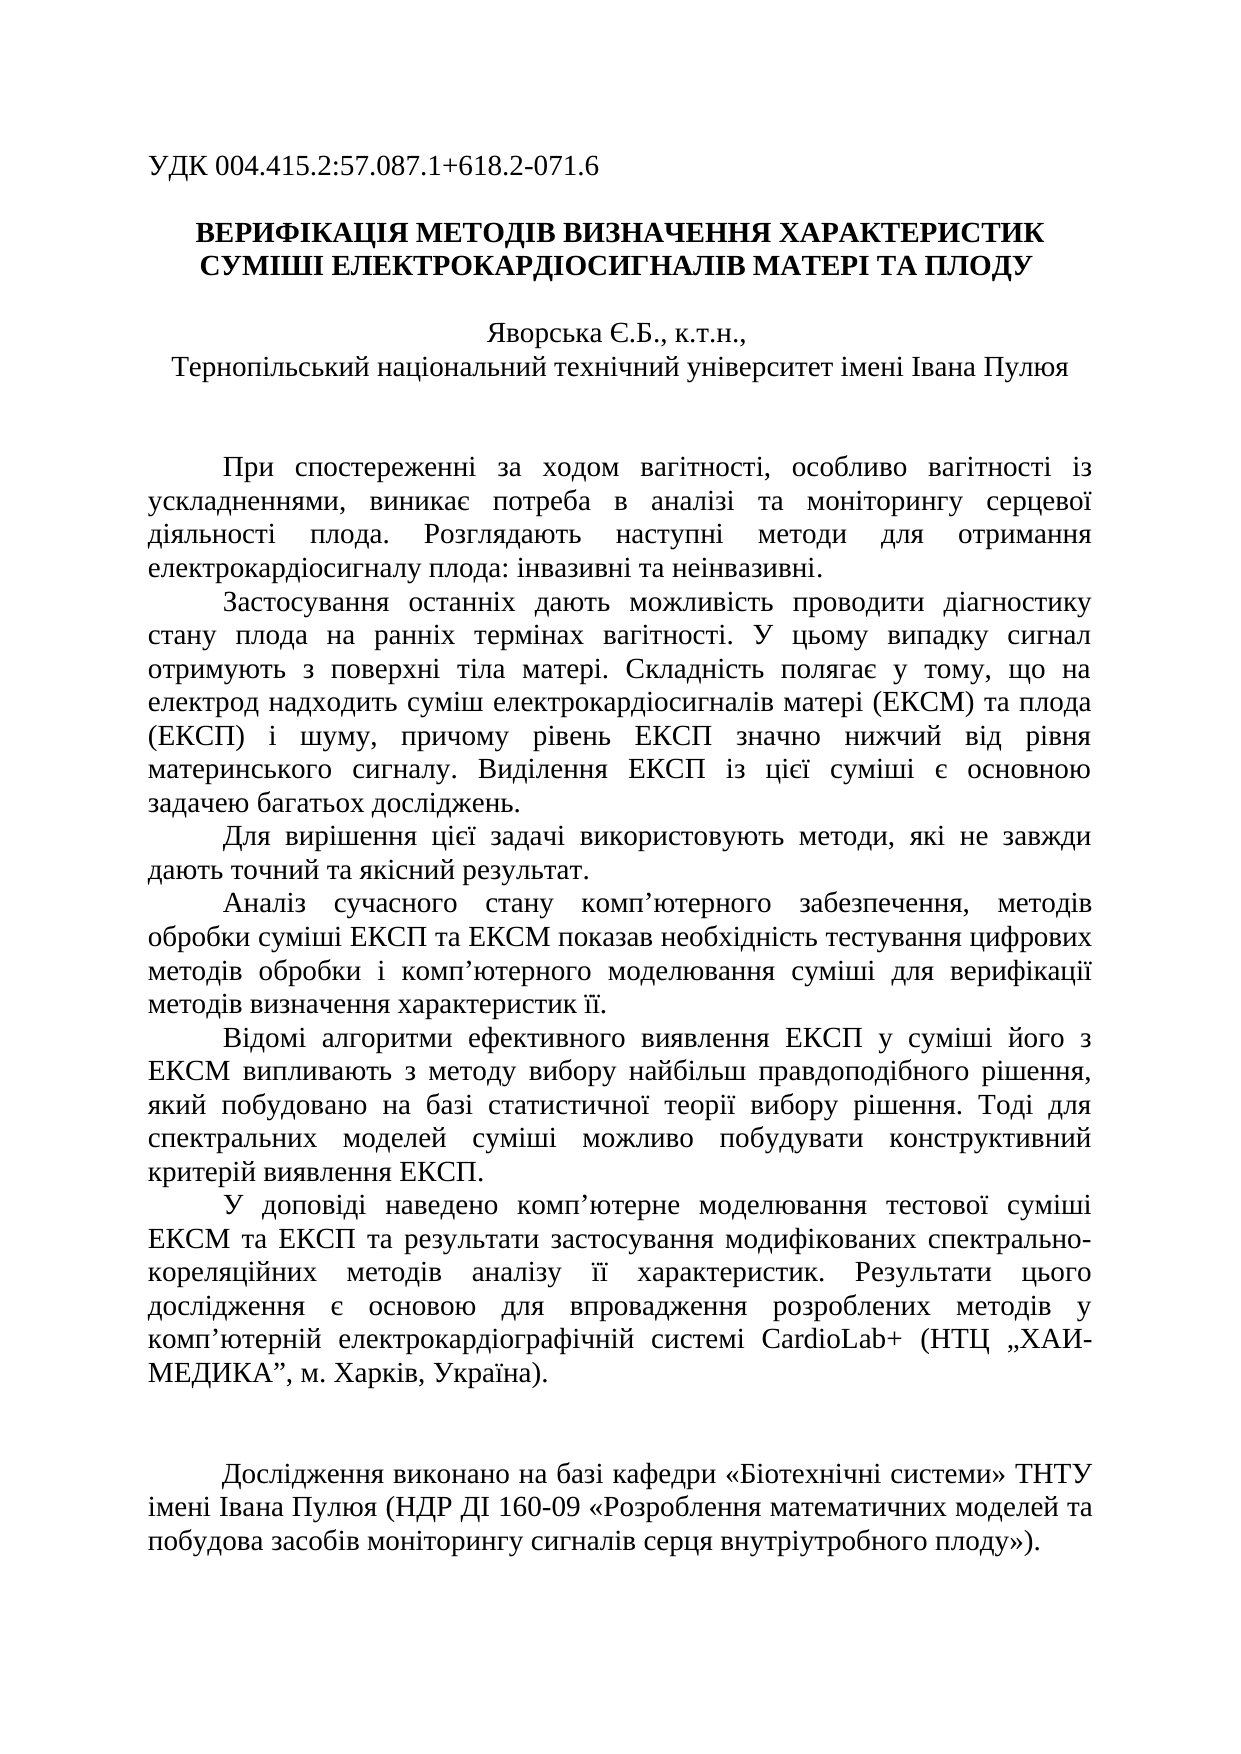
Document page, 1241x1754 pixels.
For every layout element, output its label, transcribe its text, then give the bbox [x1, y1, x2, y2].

text Для вирішення цієї задачі використовують методи, які не завжди дають точний та якісний результат. [148, 818, 1092, 886]
text Дослідження виконано на базі кафедри «Біотехнічні системи» ТНТУ імені Івана Пулюя (НДР ДІ 160-09 «Розроблення математичних моделей та побудова засобів моніторингу сигналів серця внутріутробного плоду»). [148, 1456, 1092, 1556]
text ВЕРИФІКАЦІЯ МЕТОДІВ ВИЗНАЧЕННЯ ХАРАКТЕРИСТИК СУМІШІ ЕЛЕКТРОКАРДІОСИГНАЛІВ МАТЕРІ ТА ПЛОДУ [148, 215, 1092, 282]
text Відомі алгоритми ефективного виявлення ЕКСП у суміші його з ЕКСМ випливають з методу вибору найбільш правдоподібного рішення, який побудовано на базі статистичної теорії вибору рішення. Тоді для спектральних моделей суміші можливо побудувати конструктивний критерій виявлення ЕКСП. [148, 1020, 1092, 1187]
text Яворська Є.Б., к.т.н., [148, 315, 1092, 349]
text Тернопільський національний технічний університет імені Івана Пулюя [148, 349, 1092, 382]
text Аналіз сучасного стану комп’ютерного забезпечення, методів обробки суміші ЕКСП та ЕКСМ показав необхідність тестування цифрових методів обробки і комп’ютерного моделювання суміші для верифікації методів визначення характеристик її. [148, 886, 1092, 1020]
text При спостереженні за ходом вагітності, особливо вагітності із ускладненнями, виникає потреба в аналізі та моніторингу серцевої діяльності плода. Розглядають наступні методи для отримання електрокардіосигналу плода: інвазивні та неінвазивні. [148, 449, 1092, 584]
text Застосування останніх дають можливість проводити діагностику стану плода на ранніх термінах вагітності. У цьому випадку сигнал отримують з поверхні тіла матері. Складність полягає у тому, що на електрод надходить суміш електрокардіосигналів матері (ЕКСМ) та плода (ЕКСП) і шуму, причому рівень ЕКСП значно нижчий від рівня материнського сигналу. Виділення ЕКСП із цієї суміші є основною задачею багатьох досліджень. [148, 584, 1092, 818]
text У доповіді наведено комп’ютерне моделювання тестової суміші ЕКСМ та ЕКСП та результати застосування модифікованих спектрально-кореляційних методів аналізу її характеристик. Результати цього дослідження є основою для впровадження розроблених методів у комп’ютерній електрокардіографічній системі CardioLab+ (НТЦ „ХАИ-МЕДИКА”, м. Харків, Україна). [148, 1187, 1092, 1389]
text УДК 004.415.2:57.087.1+618.2-071.6 [148, 148, 1092, 181]
